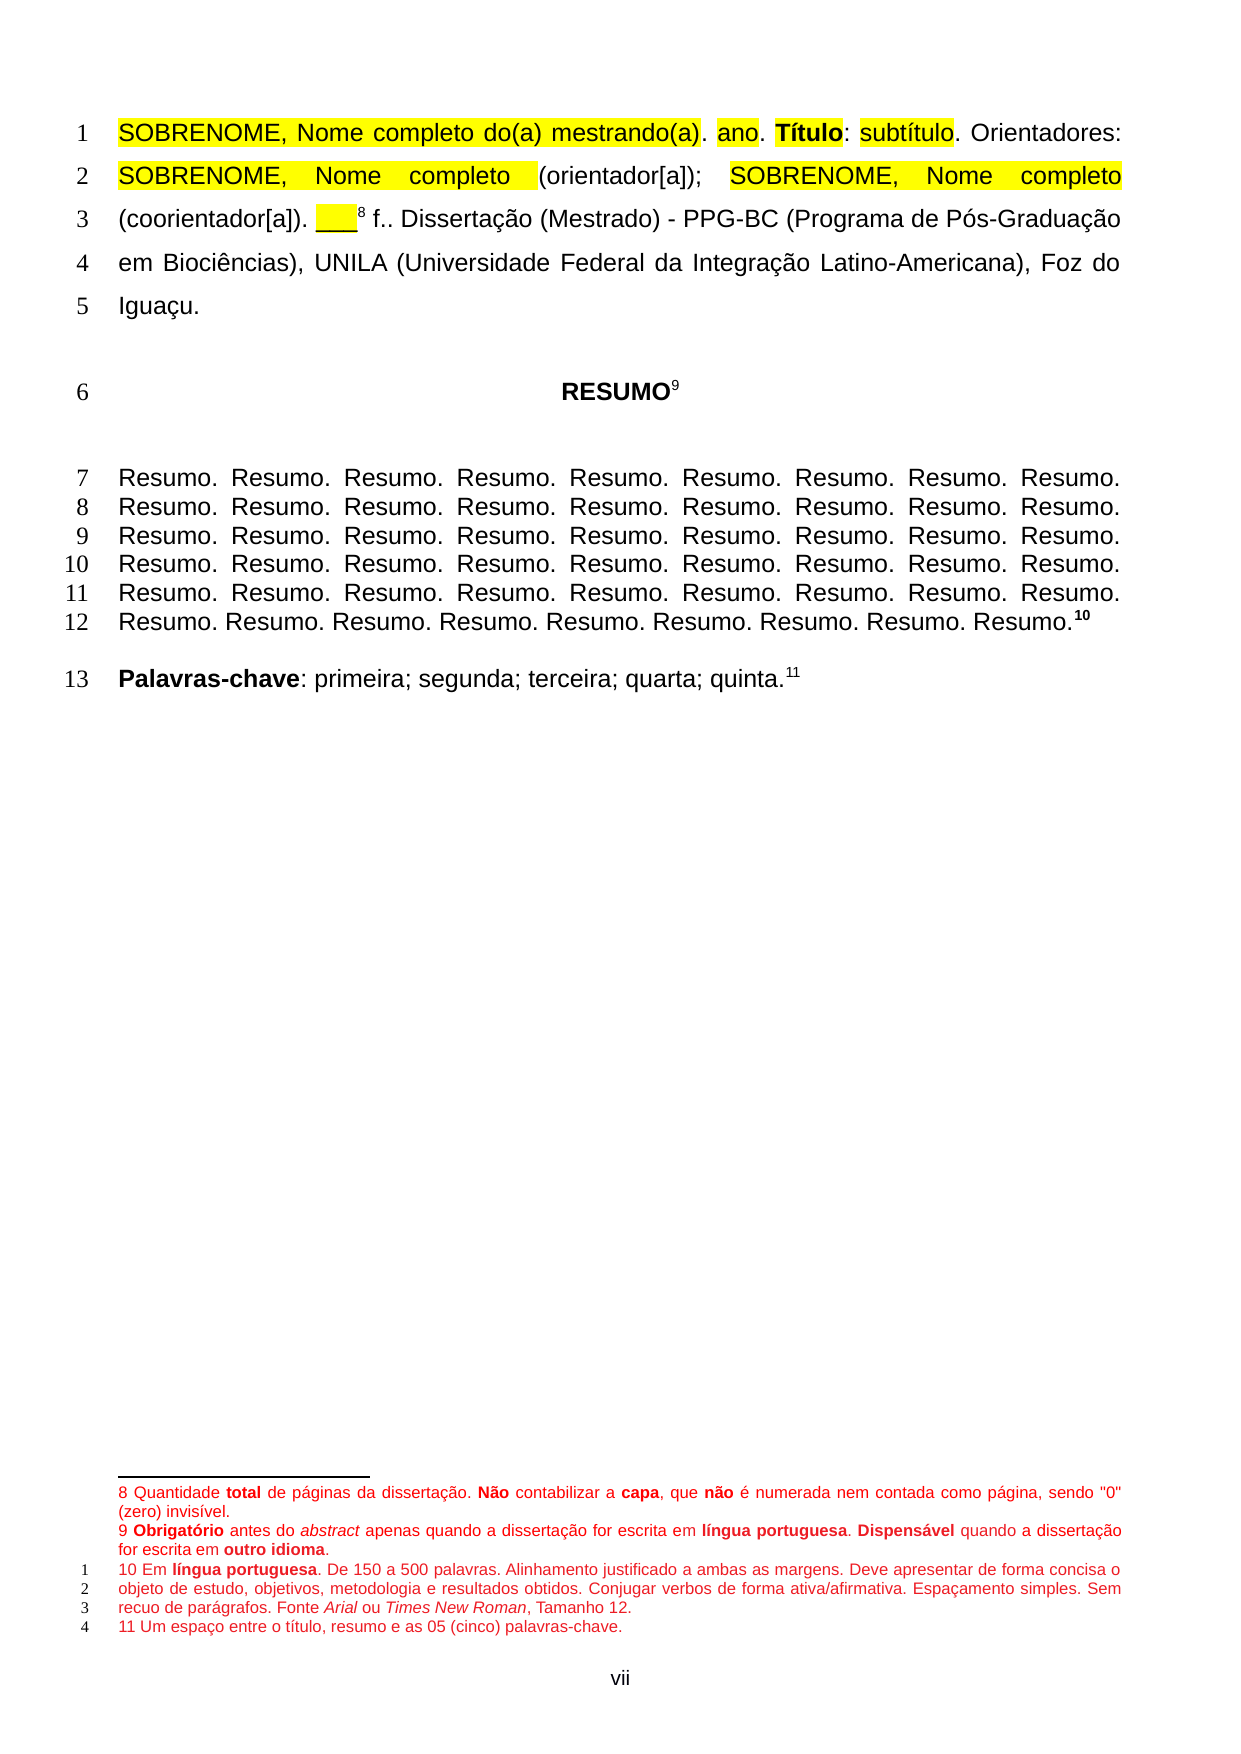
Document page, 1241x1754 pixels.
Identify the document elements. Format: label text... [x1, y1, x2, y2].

text Palavras-chave: primeira; segunda; terceira; quarta; quinta. [118, 664, 1122, 693]
subtitle RESUMO [118, 377, 1122, 406]
text Em língua portuguesa. De 150 a 500 palavras. Alinhamento justificado a ambas as margens. Deve apresentar de forma concisa o objeto de estudo, objetivos, metodologia e resultados obtidos. Conjugar verbos de forma ativa/afirmativa. Espaçamento simples. Sem recuo de parágrafos. Fonte Arial ou Times New Roman, Tamanho 12. [118, 1559, 1122, 1617]
text Quantidade total de páginas da dissertação. Não contabilizar a capa, que não é numerada nem contada como página, sendo "0" (zero) invisível. [118, 1483, 1122, 1521]
text Obrigatório antes do abstract apenas quando a dissertação for escrita em língua portuguesa. Dispensável quando a dissertação for escrita em outro idioma. [118, 1521, 1122, 1559]
text SOBRENOME, Nome completo do(a) mestrando(a). ano. Título: subtítulo. Orientadores: SOBRENOME, Nome completo (orientador[a]); SOBRENOME, Nome completo (coorientador[a]). ___ f.. Dissertação (Mestrado) - PPG-BC (Programa de Pós-Graduação em Biociências), UNILA (Universidade Federal da Integração Latino-Americana), Foz do Iguaçu. [118, 118, 1122, 319]
text Um espaço entre o título, resumo e as 05 (cinco) palavras-chave. [118, 1617, 1122, 1636]
text Resumo. Resumo. Resumo. Resumo. Resumo. Resumo. Resumo. Resumo. Resumo. Resumo. Resumo. Resumo. Resumo. Resumo. Resumo. Resumo. Resumo. Resumo. Resumo. Resumo. Resumo. Resumo. Resumo. Resumo. Resumo. Resumo. Resumo. Resumo. Resumo. Resumo. Resumo. Resumo. Resumo. Resumo. Resumo. Resumo. Resumo. Resumo. Resumo. Resumo. Resumo. Resumo. Resumo. Resumo. Resumo. Resumo. Resumo. Resumo. Resumo. Resumo. Resumo. Resumo. Resumo. Resumo. [118, 463, 1122, 636]
